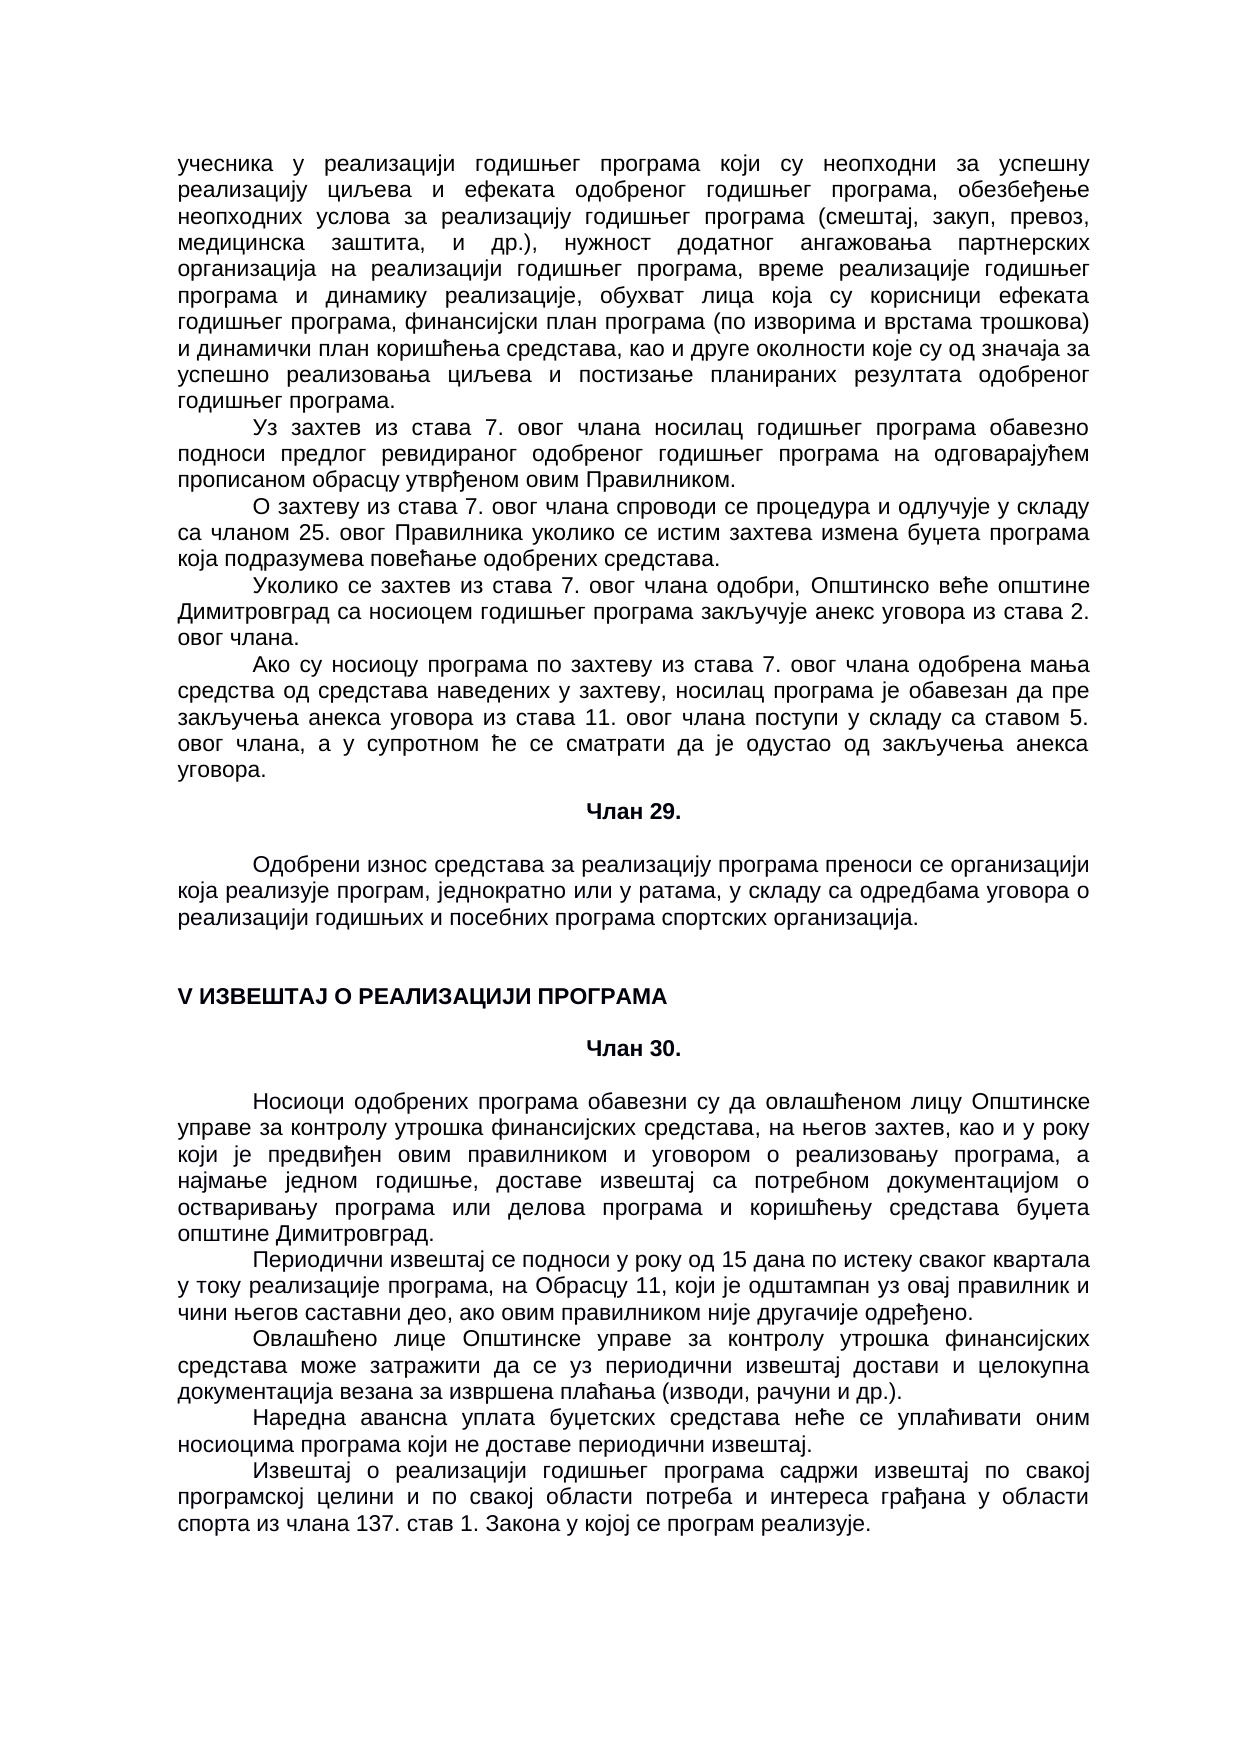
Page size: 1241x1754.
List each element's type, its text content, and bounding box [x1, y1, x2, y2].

text Периодични извештај се подноси у року од 15 дана по истеку сваког квартала у току реализације програма, на Обрасцу 11, који је одштампан уз овај правилник и чини његов саставни део, ако овим правилником није другачије одређено. [177, 1246, 1090, 1325]
text Члан 30. [177, 1035, 1090, 1062]
text Наредна авансна уплата буџетских средстава неће се уплаћивати оним носиоцима програма који не доставе периодични извештај. [177, 1404, 1090, 1457]
text учесника у реализацији годишњег програма који су неопходни за успешну реализацију циљева и ефеката одобреног годишњег програма, обезбеђење неопходних услова за реализацију годишњег програма (смештај, закуп, превоз, медицинска заштита, и др.), нужност додатног ангажовања партнерских организација на реализацији годишњег програма, време реализације годишњег програма и динамику реализације, обухват лица која су корисници ефеката годишњег програма, финансијски план програма (по изворима и врстама трошкова) и динамички план коришћења средстава, као и друге околности које су од значаја за успешно реализовања циљева и постизање планираних резултата одобреног годишњег програма. [177, 150, 1090, 413]
text Извештај о реализацији годишњег програма садржи извештај по свакој програмској целини и по свакој области потреба и интереса грађана у области спорта из члана 137. став 1. Закона у којој се програм реализује. [177, 1457, 1090, 1536]
text Овлашћено лице Општинске управе за контролу утрошка финансијских средстава може затражити да се уз периодични извештај достави и целокупна документација везана за извршена плаћања (изводи, рачуни и др.). [177, 1325, 1090, 1404]
text О захтеву из става 7. овог члана спроводи се процедура и одлучује у складу са чланом 25. овог Правилника уколико се истим захтева измена буџета програма која подразумева повећање одобрених средстава. [177, 493, 1090, 572]
text Уколико се захтев из става 7. овог члана одобри, Општинско веће општине Димитровград са носиоцем годишњег програма закључује анекс уговора из става 2. овог члана. [177, 572, 1090, 651]
text V ИЗВЕШТАЈ О РЕАЛИЗАЦИЈИ ПРОГРАМА [177, 983, 1090, 1009]
text Носиоци одобрених програма обавезни су да овлашћеном лицу Општинске управе за контролу утрошка финансијских средстава, на његов захтев, као и у року који је предвиђен овим правилником и уговором о реализовању програма, а најмање једном годишње, доставе извештај са потребном документацијом о остваривању програма или делова програма и коришћењу средстава буџета општине Димитровград. [177, 1088, 1090, 1246]
text Одобрени износ средстава за реализацију програма преноси се организацији која реализује програм, једнократно или у ратама, у складу са одредбама уговора о реализацији годишњих и посебних програма спортских организација. [177, 851, 1090, 930]
text Ако су носиоцу програма по захтеву из става 7. овог члана одобрена мања средства од средстава наведених у захтеву, носилац програма је обавезан да пре закључења анекса уговора из става 11. овог члана поступи у складу са ставом 5. овог члана, а у супротном ће се сматрати да је одустао од закључења анекса уговора. [177, 651, 1090, 782]
text Члан 29. [177, 798, 1090, 824]
text Уз захтев из става 7. овог члана носилац годишњег програма обавезно подноси предлог ревидираног одобреног годишњег програма на одговарајућем прописаном обрасцу утврђеном овим Правилником. [177, 413, 1090, 493]
